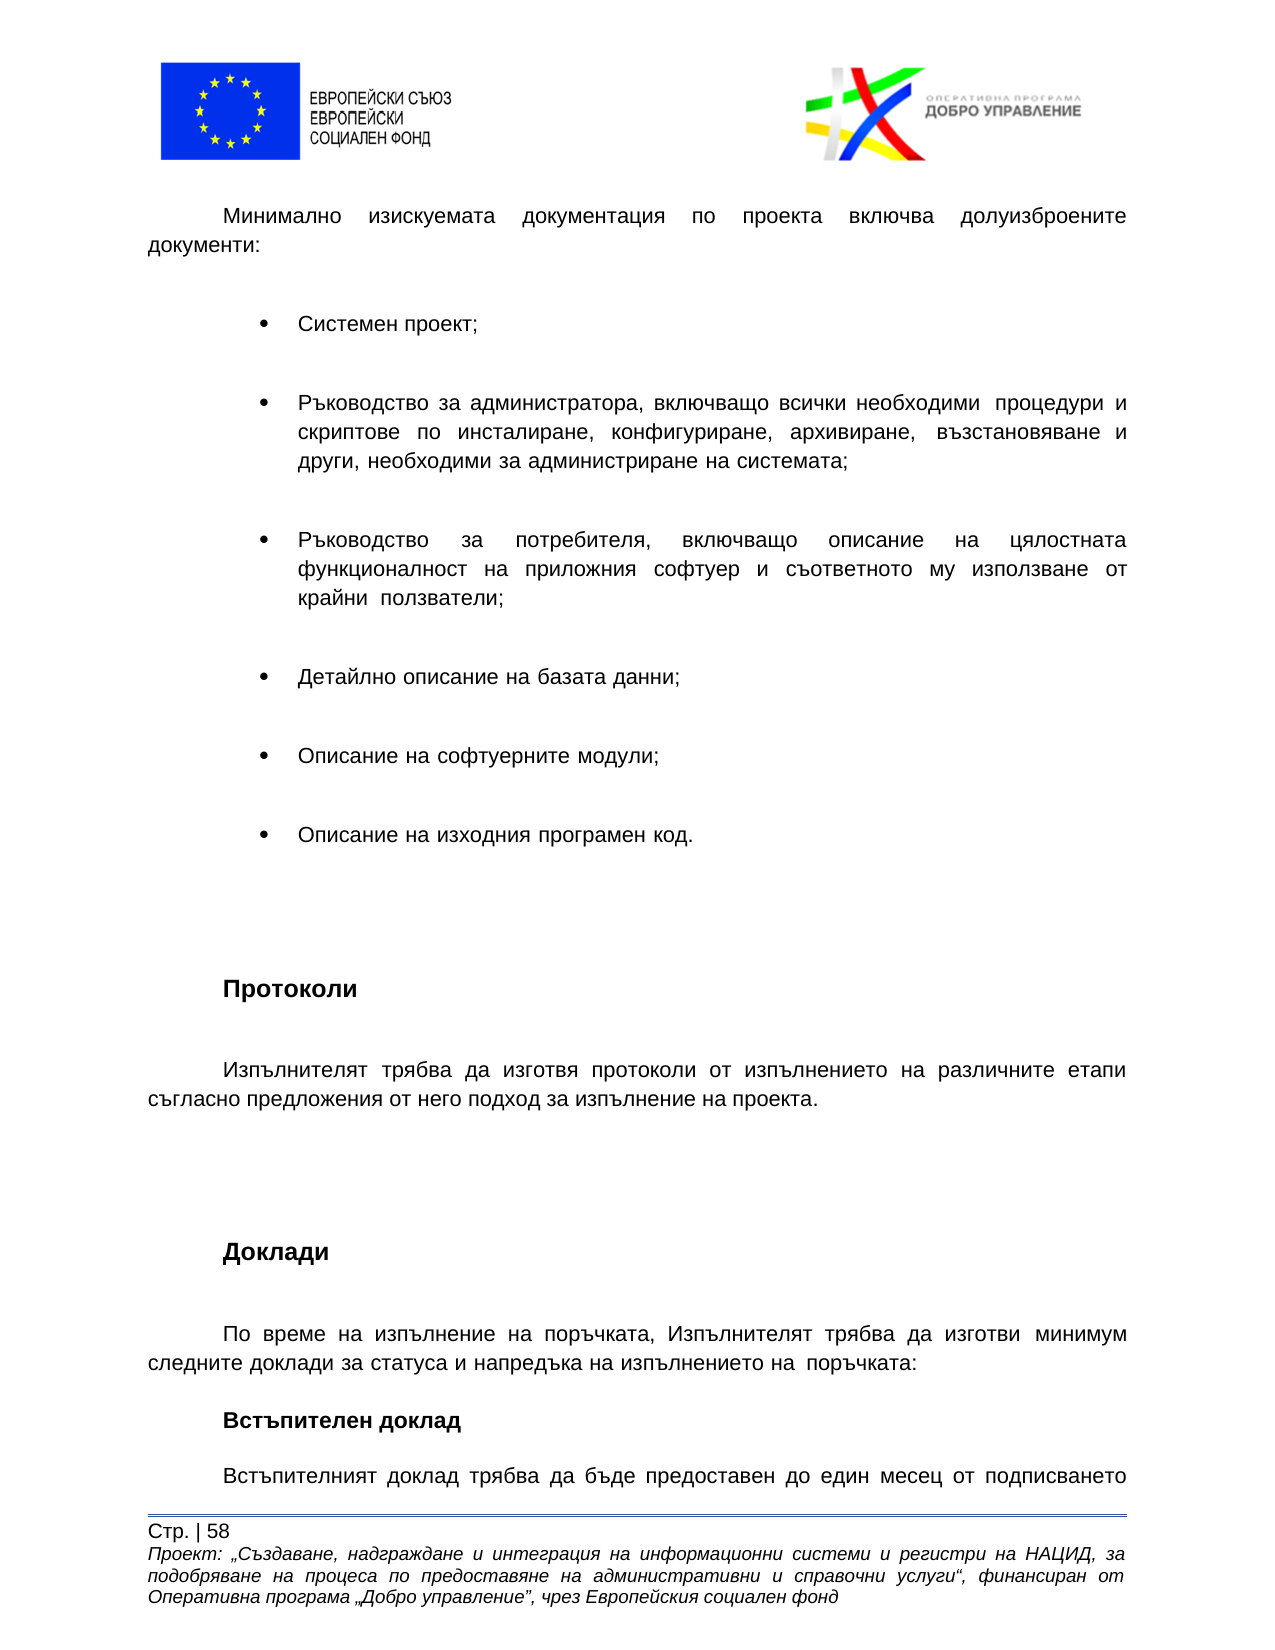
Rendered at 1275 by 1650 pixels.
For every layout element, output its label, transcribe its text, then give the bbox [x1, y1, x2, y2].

list Описание на софтуерните модули; [260, 743, 1127, 768]
text Изпълнителят трябва да изготвя протоколи от изпълнението на различните етапи съгласно предложения от него подход за изпълнение на проекта. [148, 1057, 1127, 1111]
text Минимално изискуемата документация по проекта включва долуизброените документи: [148, 203, 1127, 257]
list Ръководство за администратора, включващо всички необходими процедури и скриптове по инсталиране, конфигуриране, архивиране, възстановяване и други, необходими за администриране на системата; [260, 390, 1127, 473]
list Описание на изходния програмен код. [260, 822, 1127, 847]
text По време на изпълнение на поръчката, Изпълнителят трябва да изготви минимум следните доклади за статуса и напредъка на изпълнението на поръчката: [148, 1320, 1127, 1374]
list Детайлно описание на базата данни; [260, 664, 1127, 689]
list Системен проект; [260, 311, 1127, 336]
list Ръководство за потребителя, включващо описание на цялостната функционалност на приложния софтуер и съответното му използване от крайни ползватели; [260, 527, 1127, 610]
subtitle Встъпителен доклад [148, 1407, 1127, 1434]
text Встъпителният доклад трябва да бъде предоставен до един месец от подписването [148, 1463, 1127, 1488]
subtitle Доклади [148, 1237, 1127, 1266]
subtitle Протоколи [148, 973, 1127, 1002]
